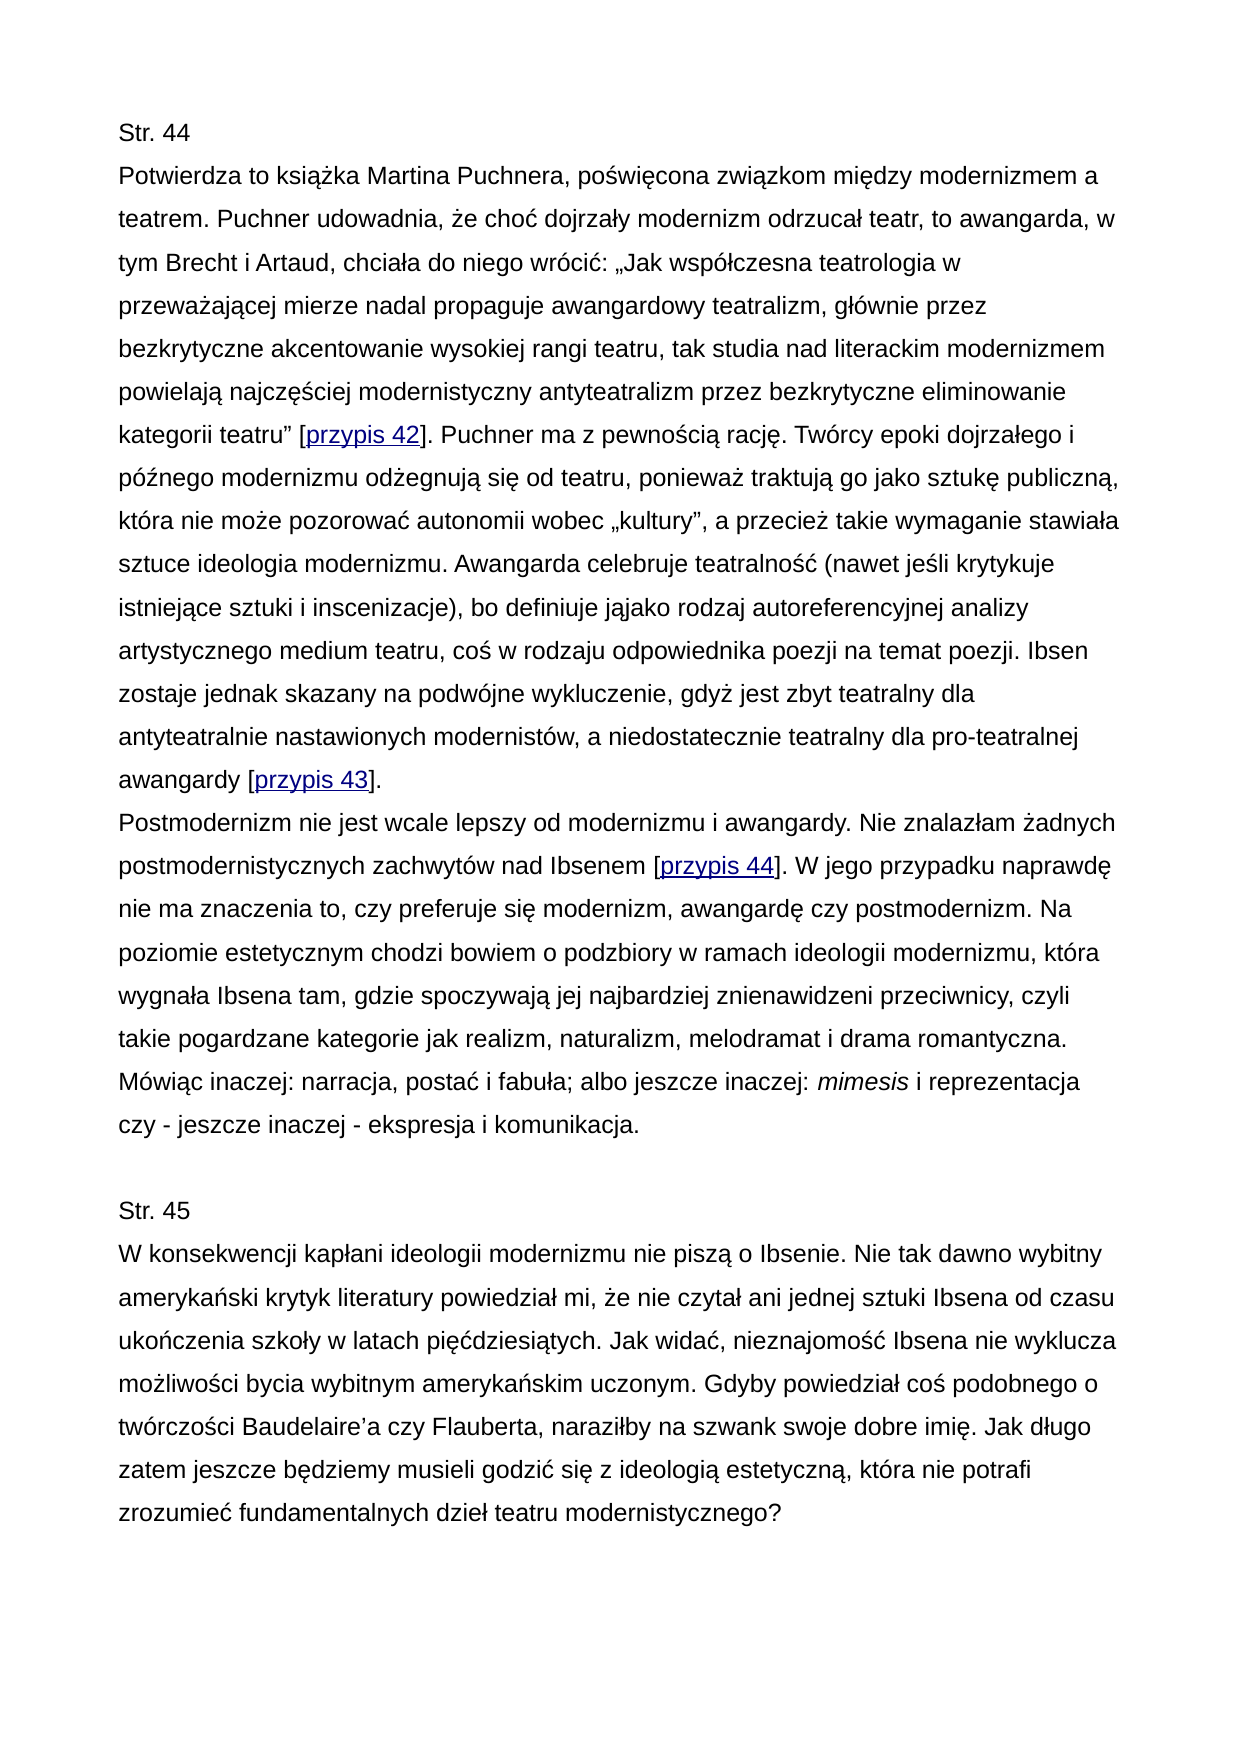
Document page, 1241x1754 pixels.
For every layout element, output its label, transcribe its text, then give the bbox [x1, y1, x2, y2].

text Potwierdza to książka Martina Puchnera, poświęcona związkom między modernizmem a teatrem. Puchner udowadnia, że choć dojrzały modernizm odrzucał teatr, to awangarda, w tym Brecht i Artaud, chciała do niego wrócić: „Jak współczesna teatrologia w przeważającej mierze nadal propaguje awangardowy teatralizm, głównie przez bezkrytyczne akcentowanie wysokiej rangi teatru, tak studia nad literackim modernizmem powielają najczęściej modernistyczny antyteatralizm przez bezkrytyczne eliminowanie kategorii teatru” [przypis 42]. Puchner ma z pewnością rację. Twórcy epoki dojrzałego i późnego modernizmu odżegnują się od teatru, ponieważ traktują go jako sztukę publiczną, która nie może pozorować autonomii wobec „kultury”, a przecież takie wymaganie stawiała sztuce ideologia modernizmu. Awangarda celebruje teatralność (nawet jeśli krytykuje istniejące sztuki i inscenizacje), bo definiuje jąjako rodzaj autoreferencyjnej analizy artystycznego medium teatru, coś w rodzaju odpowiednika poezji na temat poezji. Ibsen zostaje jednak skazany na podwójne wykluczenie, gdyż jest zbyt teatralny dla antyteatralnie nastawionych modernistów, a niedostatecznie teatralny dla pro-teatralnej awangardy [przypis 43]. [118, 161, 1122, 794]
text W konsekwencji kapłani ideologii modernizmu nie piszą o Ibsenie. Nie tak dawno wybitny amerykański krytyk literatury powiedział mi, że nie czytał ani jednej sztuki Ibsena od czasu ukończenia szkoły w latach pięćdziesiątych. Jak widać, nieznajomość Ibsena nie wyklucza możliwości bycia wybitnym amerykańskim uczonym. Gdyby powiedział coś podobnego o twórczości Baudelaire’a czy Flauberta, naraziłby na szwank swoje dobre imię. Jak długo zatem jeszcze będziemy musieli godzić się z ideologią estetyczną, która nie potrafi zrozumieć fundamentalnych dzieł teatru modernistycznego? [118, 1239, 1122, 1527]
text Postmodernizm nie jest wcale lepszy od modernizmu i awangardy. Nie znalazłam żadnych postmodernistycznych zachwytów nad Ibsenem [przypis 44]. W jego przypadku naprawdę nie ma znaczenia to, czy preferuje się modernizm, awangardę czy postmodernizm. Na poziomie estetycznym chodzi bowiem o podzbiory w ramach ideologii modernizmu, która wygnała Ibsena tam, gdzie spoczywają jej najbardziej znienawidzeni przeciwnicy, czyli takie pogardzane kategorie jak realizm, naturalizm, melodramat i drama romantyczna. Mówiąc inaczej: narracja, postać i fabuła; albo jeszcze inaczej: mimesis i reprezentacja czy - jeszcze inaczej - ekspresja i komunikacja. [118, 808, 1122, 1139]
text Str. 44 [118, 118, 1122, 147]
text Str. 45 [118, 1196, 1122, 1225]
